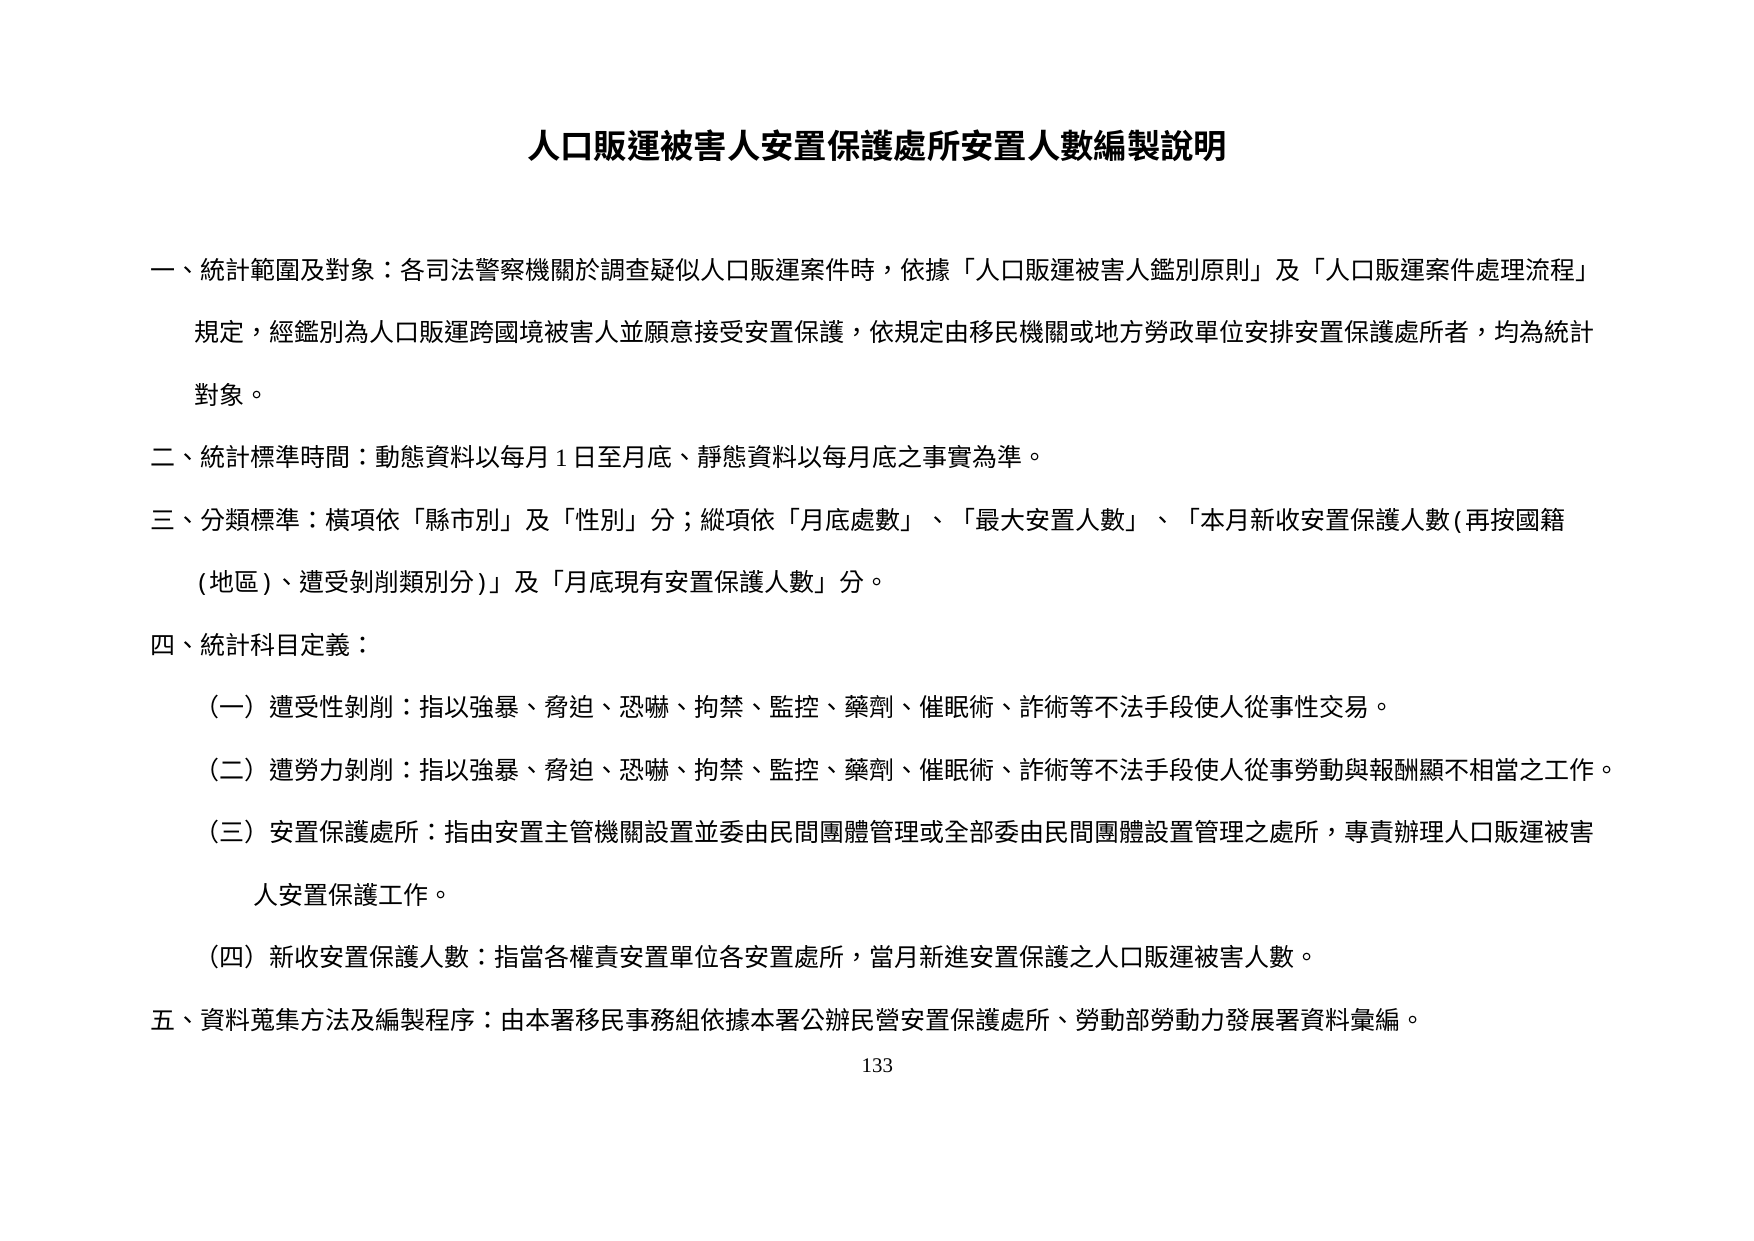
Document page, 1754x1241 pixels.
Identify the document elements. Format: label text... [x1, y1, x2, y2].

text （四）新收安置保護人數：指當各權責安置單位各安置處所，當月新進安置保護之人口販運被害人數。 [194, 914, 1604, 977]
text 四、統計科目定義： [150, 602, 1604, 664]
text 人口販運被害人安置保護處所安置人數編製說明 [150, 102, 1604, 164]
text （二）遭勞力剝削：指以強暴、脅迫、恐嚇、拘禁、監控、藥劑、催眠術、詐術等不法手段使人從事勞動與報酬顯不相當之工作。 [194, 727, 1604, 789]
text 一、統計範圍及對象：各司法警察機關於調查疑似人口販運案件時，依據「人口販運被害人鑑別原則」及「人口販運案件處理流程」規定，經鑑別為人口販運跨國境被害人並願意接受安置保護，依規定由移民機關或地方勞政單位安排安置保護處所者，均為統計對象。 [150, 227, 1604, 414]
text 三、分類標準：橫項依「縣市別」及「性別」分；縱項依「月底處數」、「最大安置人數」、「本月新收安置保護人數(再按國籍(地區)、遭受剝削類別分)」及「月底現有安置保護人數」分。 [150, 477, 1604, 602]
text （一）遭受性剝削：指以強暴、脅迫、恐嚇、拘禁、監控、藥劑、催眠術、詐術等不法手段使人從事性交易。 [150, 664, 1604, 727]
text 五、資料蒐集方法及編製程序：由本署移民事務組依據本署公辦民營安置保護處所、勞動部勞動力發展署資料彙編。 [150, 977, 1604, 1039]
text （三）安置保護處所：指由安置主管機關設置並委由民間團體管理或全部委由民間團體設置管理之處所，專責辦理人口販運被害人安置保護工作。 [194, 789, 1604, 914]
text 二、統計標準時間：動態資料以每月1日至月底、靜態資料以每月底之事實為準。 [150, 414, 1604, 477]
